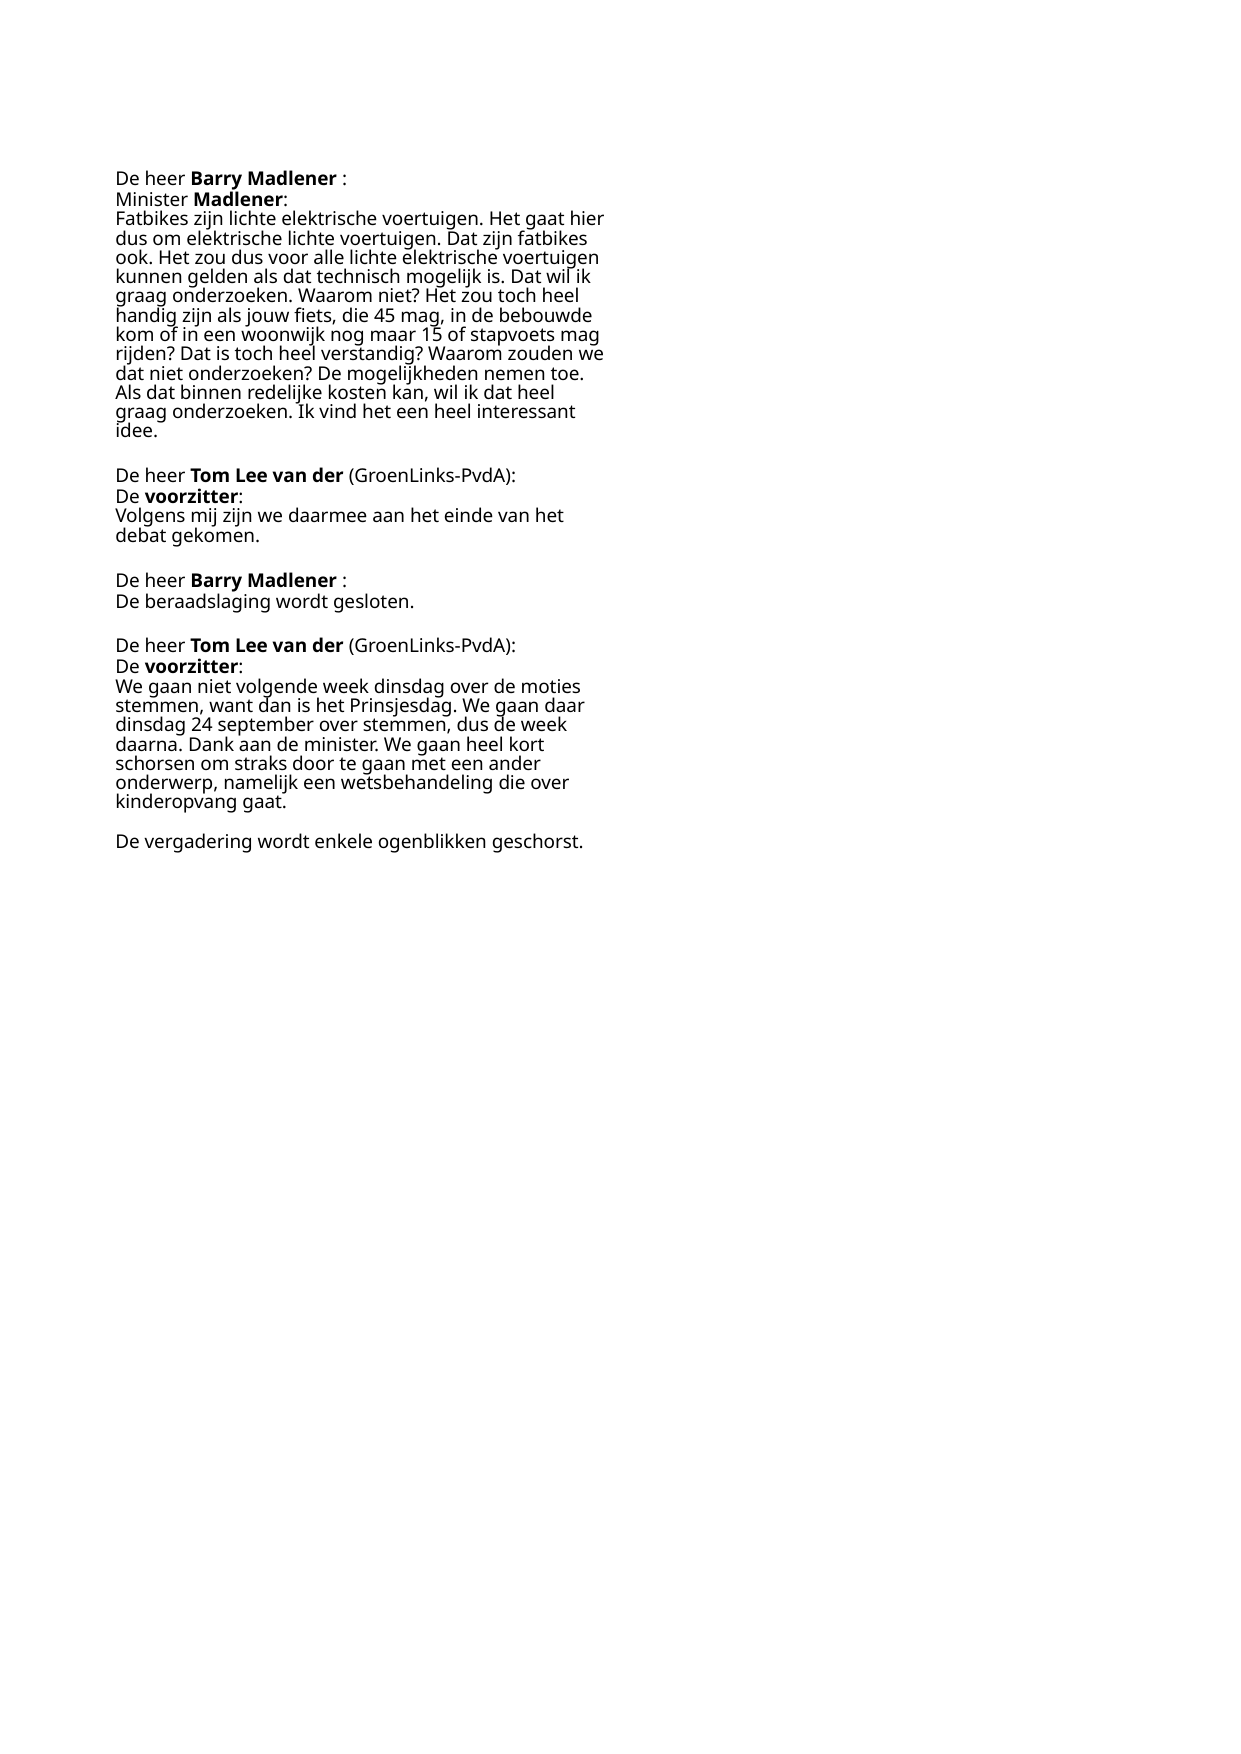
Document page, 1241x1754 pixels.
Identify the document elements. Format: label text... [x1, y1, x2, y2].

text De heer Tom Lee van der (GroenLinks-PvdA): [115, 462, 605, 488]
text Fatbikes zijn lichte elektrische voertuigen. Het gaat hier dus om elektrische lichte voertuigen. Dat zijn fatbikes ook. Het zou dus voor alle lichte elektrische voertuigen kunnen gelden als dat technisch mogelijk is. Dat wil ik graag onderzoeken. Waarom niet? Het zou toch heel handig zijn als jouw fiets, die 45 mag, in de bebouwde kom of in een woonwijk nog maar 15 of stapvoets mag rijden? Dat is toch heel verstandig? Waarom zouden we dat niet onderzoeken? De mogelijkheden nemen toe. Als dat binnen redelijke kosten kan, wil ik dat heel graag onderzoeken. Ik vind het een heel interessant idee. [115, 210, 605, 442]
text Volgens mij zijn we daarmee aan het einde van het debat gekomen. [115, 507, 605, 546]
text De heer Tom Lee van der (GroenLinks-PvdA): [115, 633, 605, 658]
text De beraadslaging wordt gesloten. [115, 593, 605, 612]
text De heer Barry Madlener : [115, 567, 605, 593]
text De vergadering wordt enkele ogenblikken geschorst. [115, 833, 605, 853]
text We gaan niet volgende week dinsdag over de moties stemmen, want dan is het Prinsjesdag. We gaan daar dinsdag 24 september over stemmen, dus de week daarna. Dank aan de minister. We gaan heel kort schorsen om straks door te gaan met een ander onderwerp, namelijk een wetsbehandeling die over kinderopvang gaat. [115, 678, 605, 813]
text Minister Madlener: [115, 191, 605, 210]
text De heer Barry Madlener : [115, 165, 605, 191]
text De voorzitter: [115, 488, 605, 507]
text De voorzitter: [115, 658, 605, 678]
